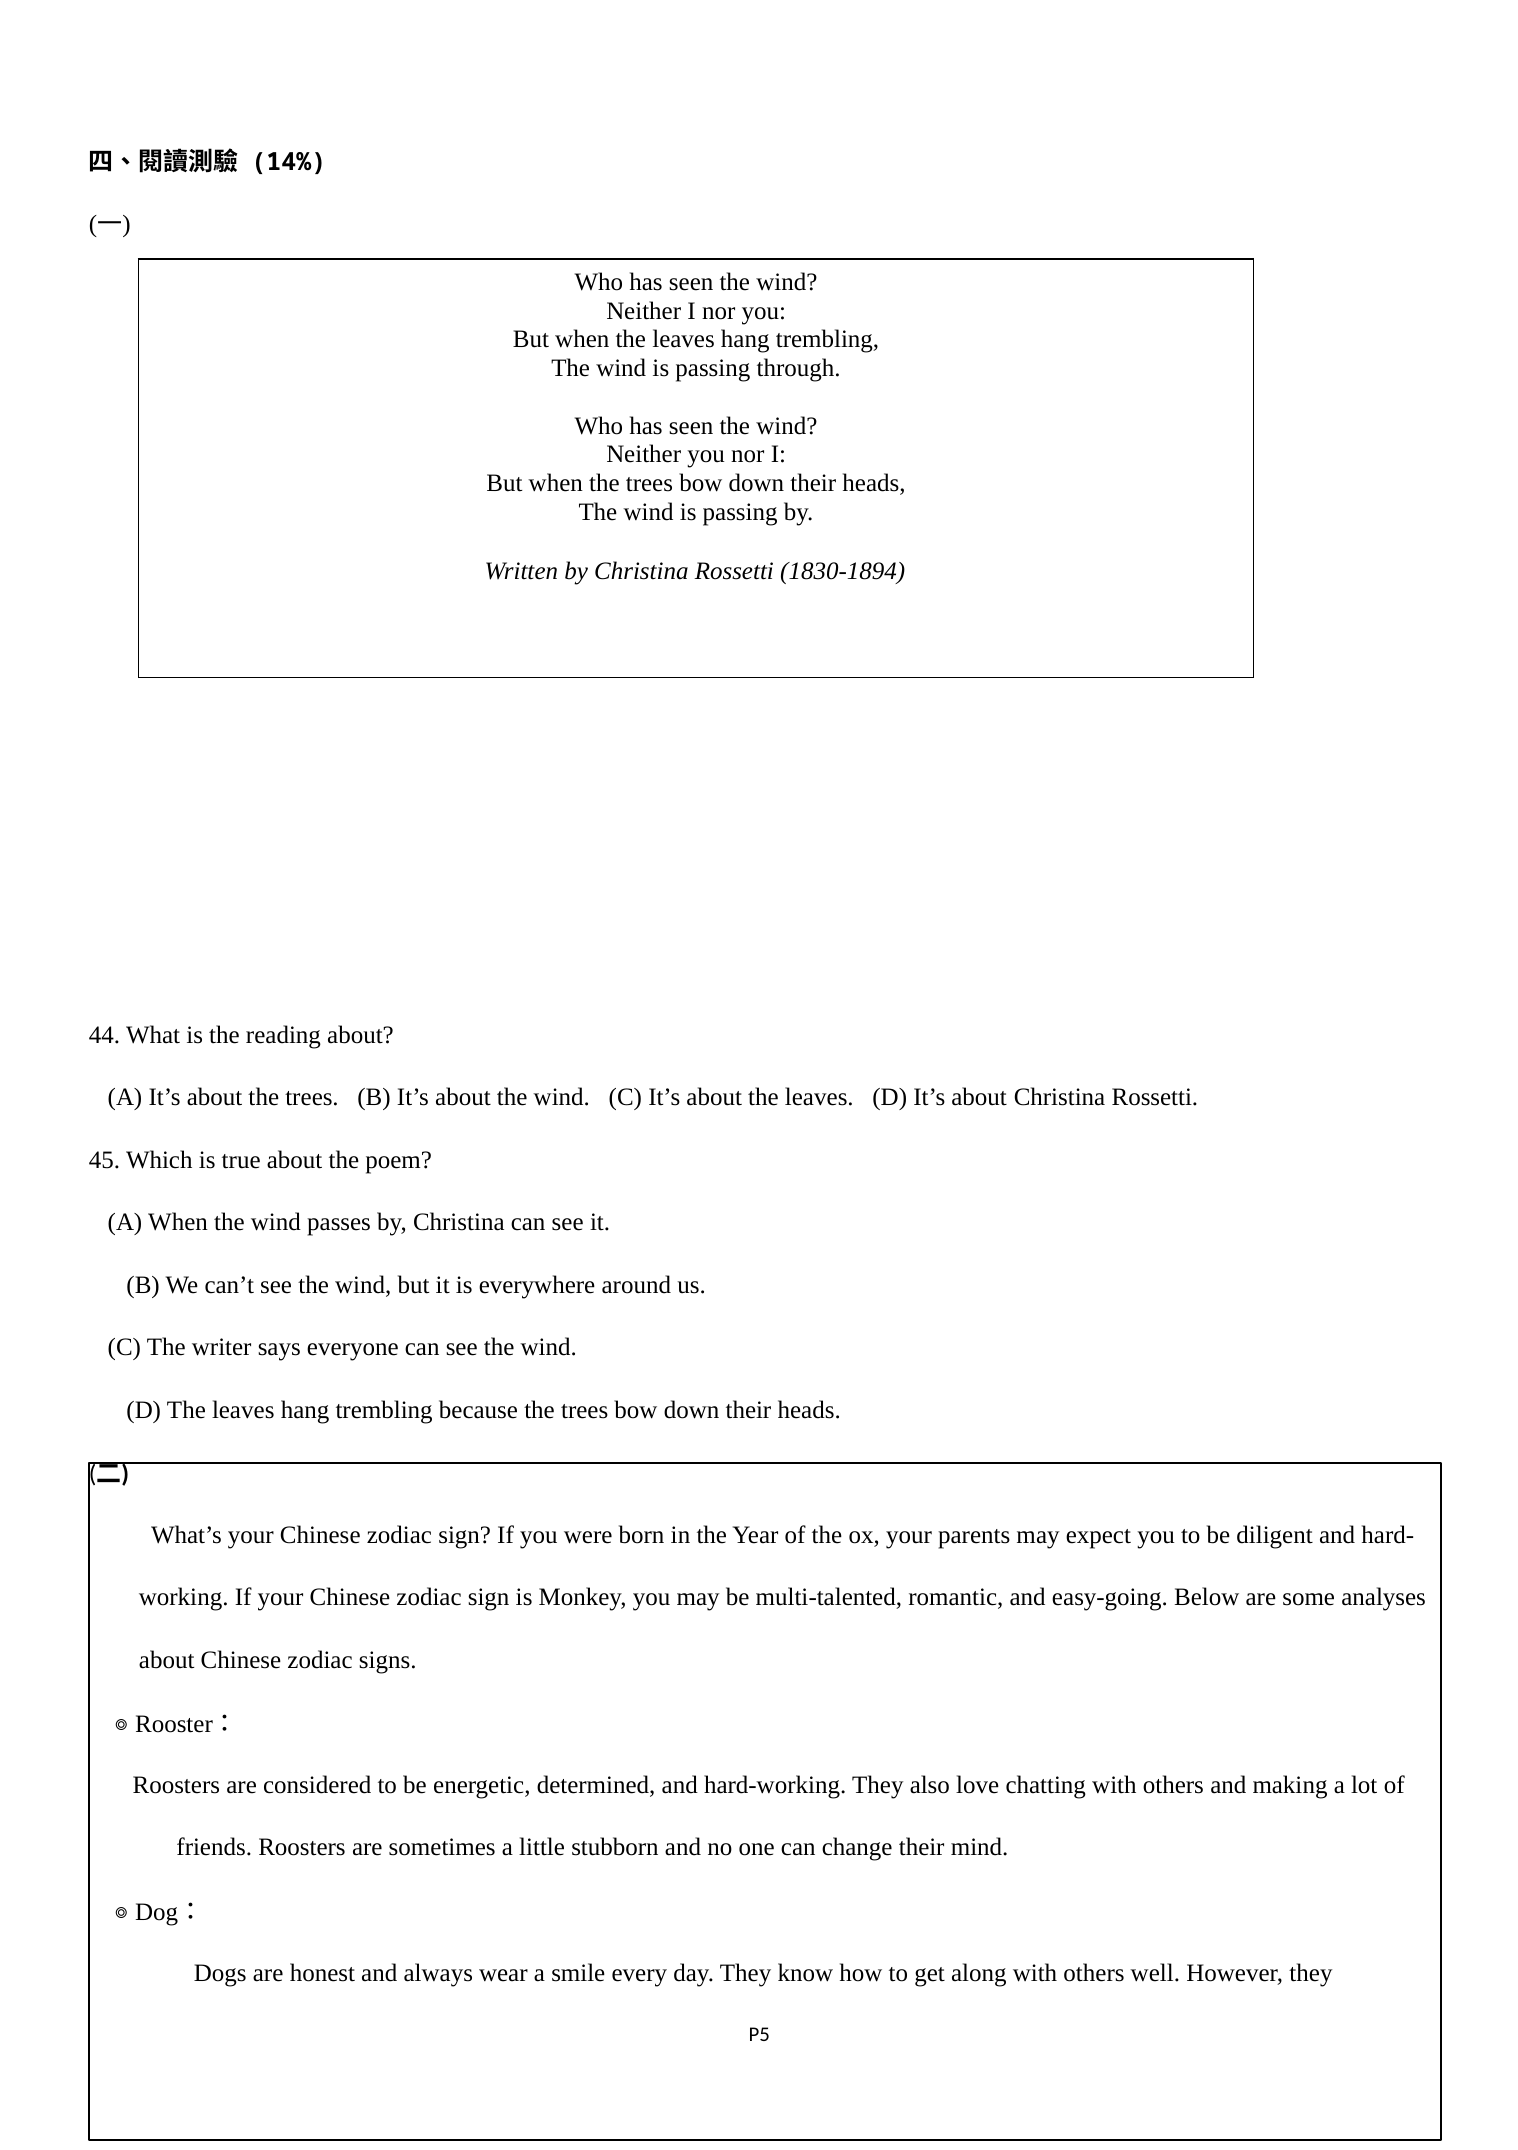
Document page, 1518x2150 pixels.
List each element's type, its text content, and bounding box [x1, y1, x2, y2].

text 四、閱讀測驗 (14%) [89, 117, 1429, 180]
text The wind is passing by. [154, 497, 1238, 526]
text (C) The writer says everyone can see the wind. [89, 1305, 1429, 1367]
text (一) [89, 180, 1429, 242]
text (D) The leaves hang trembling because the trees bow down their heads. [89, 1367, 1429, 1430]
text Neither I nor you: [154, 296, 1238, 324]
text Who has seen the wind? [154, 267, 1238, 296]
text 44. What is the reading about? [89, 992, 1429, 1055]
text ◎ Rooster： [90, 1680, 1429, 1742]
text But when the trees bow down their heads, [154, 468, 1238, 497]
text What’s your Chinese zodiac sign? If you were born in the Year of the ox, your parents may expect you to be diligent and hard-working. If your Chinese zodiac sign is Monkey, you may be multi-talented, romantic, and easy-going. Below are some analyses about Chinese zodiac signs. [90, 1492, 1429, 1680]
text (B) We can’t see the wind, but it is everywhere around us. [89, 1242, 1429, 1305]
text (A) It’s about the trees. (B) It’s about the wind. (C) It’s about the leaves. (D) It’s about Christina Rossetti. [89, 1055, 1429, 1117]
text (A) When the wind passes by, Christina can see it. [89, 1180, 1429, 1242]
text Who has seen the wind? [154, 411, 1238, 439]
text 45. Which is true about the poem? [89, 1117, 1429, 1180]
text ◎ Dog： [90, 1867, 1429, 1930]
text [89, 1430, 1429, 1462]
text The wind is passing through. [154, 353, 1238, 382]
text But when the leaves hang trembling, [154, 324, 1238, 353]
text Dogs are honest and always wear a smile every day. They know how to get along with others well. However, they [90, 1930, 1429, 1992]
text Neither you nor I: [154, 439, 1238, 468]
text Roosters are considered to be energetic, determined, and hard-working. They also love chatting with others and making a lot of friends. Roosters are sometimes a little stubborn and no one can change their mind. [90, 1742, 1429, 1867]
text (二) [90, 1464, 1429, 1492]
text Written by Christina Rossetti (1830-1894) [154, 556, 1238, 585]
